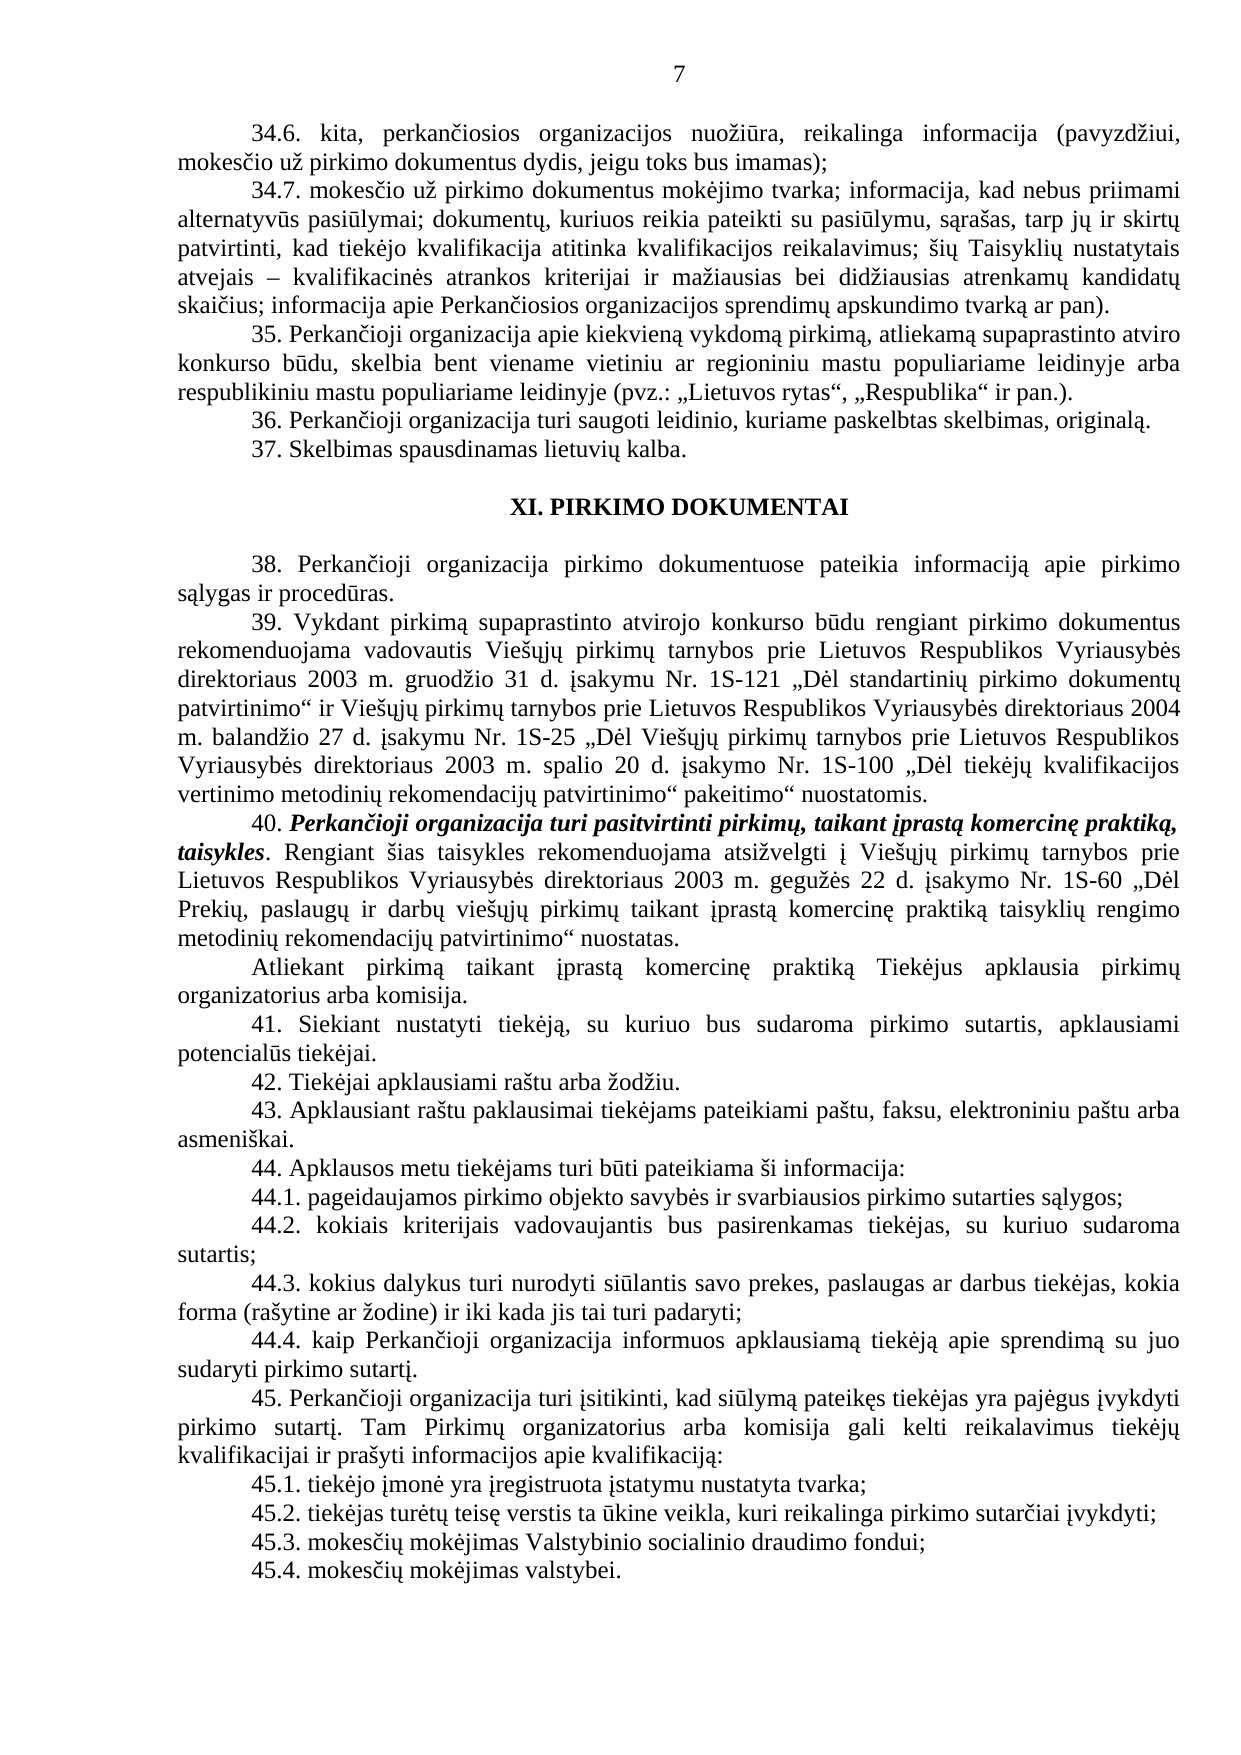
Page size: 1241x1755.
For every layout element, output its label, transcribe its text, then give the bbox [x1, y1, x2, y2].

text 45.1. tiekėjo įmonė yra įregistruota įstatymu nustatyta tvarka; [177, 1469, 1181, 1498]
text 34.7. mokesčio už pirkimo dokumentus mokėjimo tvarka; informacija, kad nebus priimami alternatyvūs pasiūlymai; dokumentų, kuriuos reikia pateikti su pasiūlymu, sąrašas, tarp jų ir skirtų patvirtinti, kad tiekėjo kvalifikacija atitinka kvalifikacijos reikalavimus; šių Taisyklių nustatytais atvejais – kvalifikacinės atrankos kriterijai ir mažiausias bei didžiausias atrenkamų kandidatų skaičius; informacija apie Perkančiosios organizacijos sprendimų apskundimo tvarką ar pan). [177, 176, 1181, 319]
text 45.2. tiekėjas turėtų teisę verstis ta ūkine veikla, kuri reikalinga pirkimo sutarčiai įvykdyti; [177, 1498, 1181, 1527]
text 37. Skelbimas spausdinamas lietuvių kalba. [177, 434, 1181, 463]
text 38. Perkančioji organizacija pirkimo dokumentuose pateikia informaciją apie pirkimo sąlygas ir procedūras. [177, 549, 1181, 607]
text 35. Perkančioji organizacija apie kiekvieną vykdomą pirkimą, atliekamą supaprastinto atviro konkurso būdu, skelbia bent viename vietiniu ar regioniniu mastu populiariame leidinyje arba respublikiniu mastu populiariame leidinyje (pvz.: „Lietuvos rytas“, „Respublika“ ir pan.). [177, 319, 1181, 406]
text 39. Vykdant pirkimą supaprastinto atvirojo konkurso būdu rengiant pirkimo dokumentus rekomenduojama vadovautis Viešųjų pirkimų tarnybos prie Lietuvos Respublikos Vyriausybės direktoriaus 2003 m. gruodžio 31 d. įsakymu Nr. 1S-121 „Dėl standartinių pirkimo dokumentų patvirtinimo“ ir Viešųjų pirkimų tarnybos prie Lietuvos Respublikos Vyriausybės direktoriaus 2004 m. balandžio 27 d. įsakymu Nr. 1S-25 „Dėl Viešųjų pirkimų tarnybos prie Lietuvos Respublikos Vyriausybės direktoriaus 2003 m. spalio 20 d. įsakymo Nr. 1S-100 „Dėl tiekėjų kvalifikacijos vertinimo metodinių rekomendacijų patvirtinimo“ pakeitimo“ nuostatomis. [177, 607, 1181, 808]
text 44. Apklausos metu tiekėjams turi būti pateikiama ši informacija: [177, 1153, 1181, 1182]
text 44.4. kaip Perkančioji organizacija informuos apklausiamą tiekėją apie sprendimą su juo sudaryti pirkimo sutartį. [177, 1326, 1181, 1383]
text 34.6. kita, perkančiosios organizacijos nuožiūra, reikalinga informacija (pavyzdžiui, mokesčio už pirkimo dokumentus dydis, jeigu toks bus imamas); [177, 118, 1181, 176]
text 44.3. kokius dalykus turi nurodyti siūlantis savo prekes, paslaugas ar darbus tiekėjas, kokia forma (rašytine ar žodine) ir iki kada jis tai turi padaryti; [177, 1268, 1181, 1326]
text 45. Perkančioji organizacija turi įsitikinti, kad siūlymą pateikęs tiekėjas yra pajėgus įvykdyti pirkimo sutartį. Tam Pirkimų organizatorius arba komisija gali kelti reikalavimus tiekėjų kvalifikacijai ir prašyti informacijos apie kvalifikaciją: [177, 1383, 1181, 1469]
text 41. Siekiant nustatyti tiekėją, su kuriuo bus sudaroma pirkimo sutartis, apklausiami potencialūs tiekėjai. [177, 1009, 1181, 1067]
text 40. Perkančioji organizacija turi pasitvirtinti pirkimų, taikant įprastą komercinę praktiką, taisykles. Rengiant šias taisykles rekomenduojama atsižvelgti į Viešųjų pirkimų tarnybos prie Lietuvos Respublikos Vyriausybės direktoriaus 2003 m. gegužės 22 d. įsakymo Nr. 1S-60 „Dėl Prekių, paslaugų ir darbų viešųjų pirkimų taikant įprastą komercinę praktiką taisyklių rengimo metodinių rekomendacijų patvirtinimo“ nuostatas. [177, 808, 1181, 952]
text Atliekant pirkimą taikant įprastą komercinę praktiką Tiekėjus apklausia pirkimų organizatorius arba komisija. [177, 952, 1181, 1009]
text 44.2. kokiais kriterijais vadovaujantis bus pasirenkamas tiekėjas, su kuriuo sudaroma sutartis; [177, 1211, 1181, 1268]
text XI. PIRKIMO DOKUMENTAI [177, 492, 1181, 521]
text 42. Tiekėjai apklausiami raštu arba žodžiu. [177, 1067, 1181, 1096]
text 45.3. mokesčių mokėjimas Valstybinio socialinio draudimo fondui; [177, 1527, 1181, 1556]
text 44.1. pageidaujamos pirkimo objekto savybės ir svarbiausios pirkimo sutarties sąlygos; [177, 1182, 1181, 1211]
text 43. Apklausiant raštu paklausimai tiekėjams pateikiami paštu, faksu, elektroniniu paštu arba asmeniškai. [177, 1096, 1181, 1153]
text 45.4. mokesčių mokėjimas valstybei. [177, 1556, 1181, 1584]
text 36. Perkančioji organizacija turi saugoti leidinio, kuriame paskelbtas skelbimas, originalą. [177, 406, 1181, 434]
